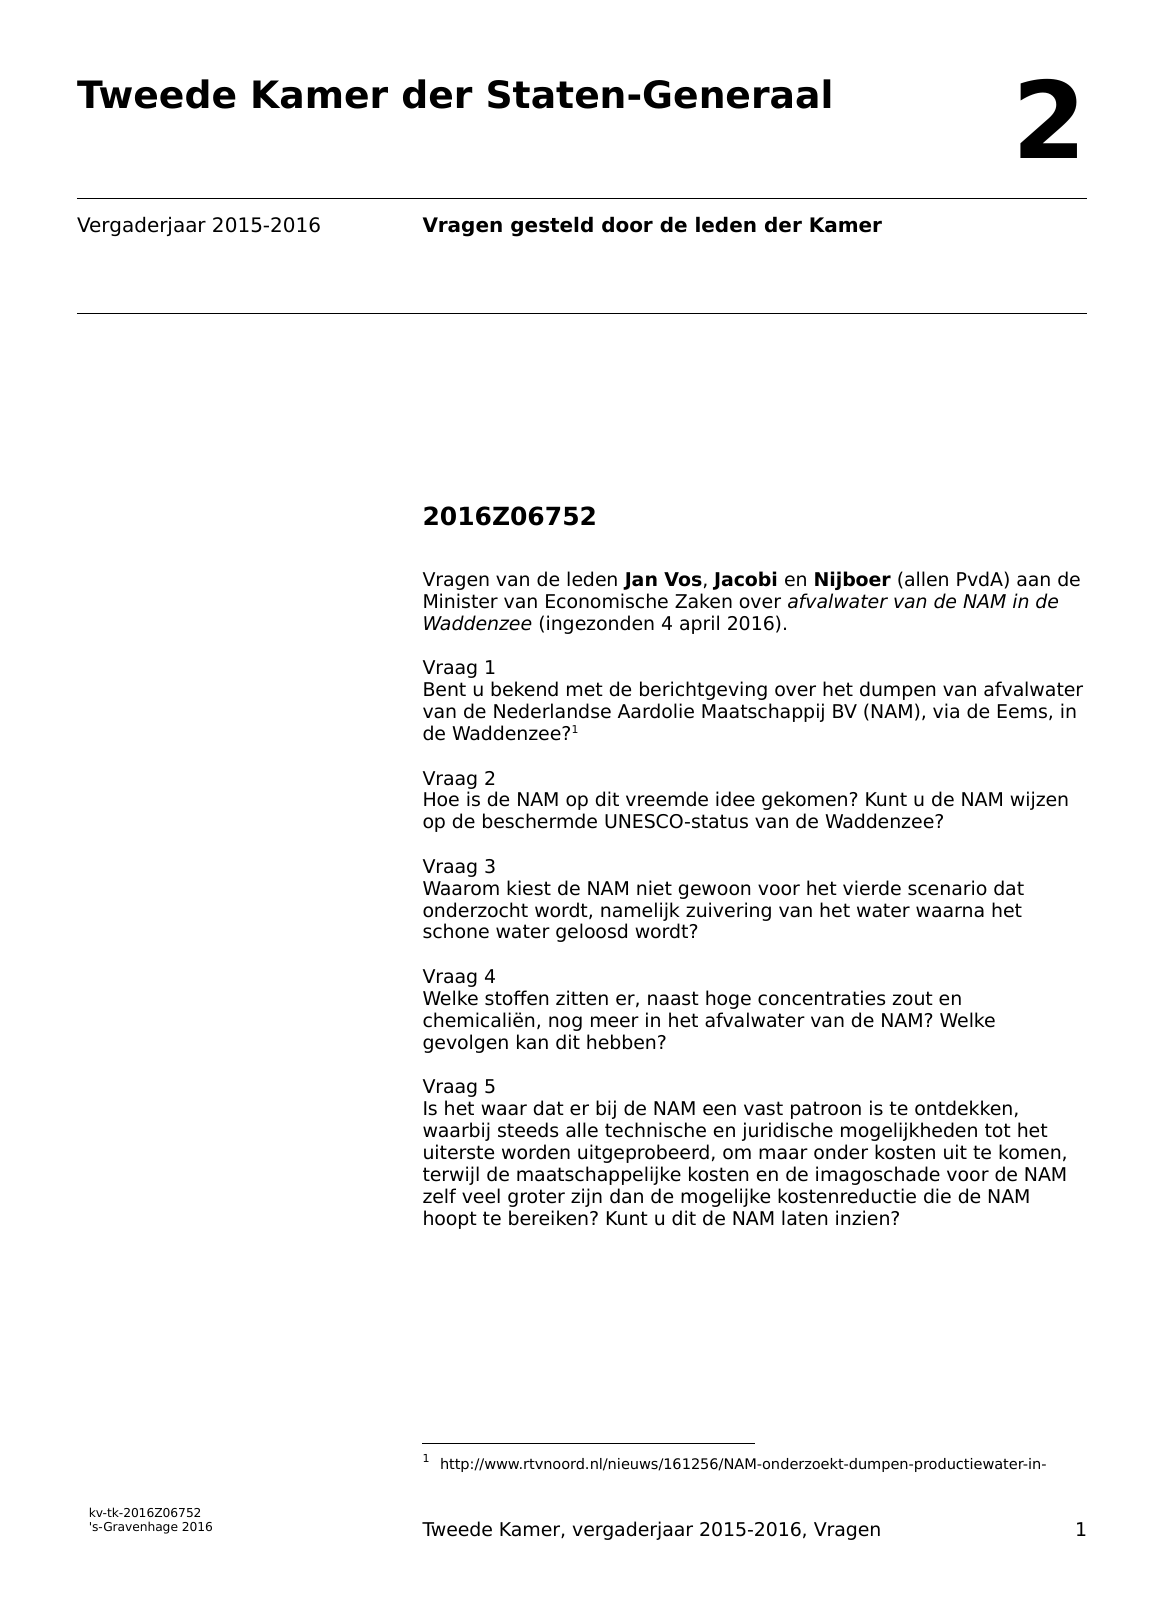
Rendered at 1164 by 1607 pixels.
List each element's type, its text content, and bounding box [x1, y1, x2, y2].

table_header Tweede Kamer der Staten-Generaal [77, 59, 886, 198]
table_cell Vergaderjaar 2015-2016 [77, 199, 422, 313]
text Vraag 4 [422, 966, 1087, 988]
text Vraag 2 [422, 767, 1087, 789]
text Vraag 1 [422, 657, 1087, 679]
table_cell Vragen gesteld door de leden der Kamer [422, 199, 1087, 313]
text Hoe is de NAM op dit vreemde idee gekomen? Kunt u de NAM wijzen op de beschermde UNESCO-status van de Waddenzee? [422, 789, 1087, 833]
text 's-Gravenhage 2016 [88, 1520, 323, 1534]
text Is het waar dat er bij de NAM een vast patroon is te ontdekken, waarbij steeds alle technische en juridische mogelijkheden tot het uiterste worden uitgeprobeerd, om maar onder kosten uit te komen, terwijl de maatschappelijke kosten en de imagoschade voor de NAM zelf veel groter zijn dan de mogelijke kostenreductie die de NAM hoopt te bereiken? Kunt u dit de NAM laten inzien? [422, 1098, 1087, 1229]
text http://www.rtvnoord.nl/nieuws/161256/NAM-onderzoekt-dumpen-productiewater-in- [422, 1452, 1087, 1474]
text Vragen van de leden Jan Vos, Jacobi en Nijboer (allen PvdA) aan de Minister van Economische Zaken over afvalwater van de NAM in de Waddenzee (ingezonden 4 april 2016). [422, 569, 1087, 635]
text Welke stoffen zitten er, naast hoge concentraties zout en chemicaliën, nog meer in het afvalwater van de NAM? Welke gevolgen kan dit hebben? [422, 988, 1087, 1053]
table_header 2 [886, 59, 1087, 198]
text Vraag 5 [422, 1076, 1087, 1098]
text Bent u bekend met de berichtgeving over het dumpen van afvalwater van de Nederlandse Aardolie Maatschappij BV (NAM), via de Eems, in de Waddenzee? [422, 679, 1087, 745]
text Vraag 3 [422, 856, 1087, 877]
text kv-tk-2016Z06752 [88, 1506, 323, 1520]
text 2016Z06752 [422, 502, 1087, 531]
text Waarom kiest de NAM niet gewoon voor het vierde scenario dat onderzocht wordt, namelijk zuivering van het water waarna het schone water geloosd wordt? [422, 877, 1087, 943]
